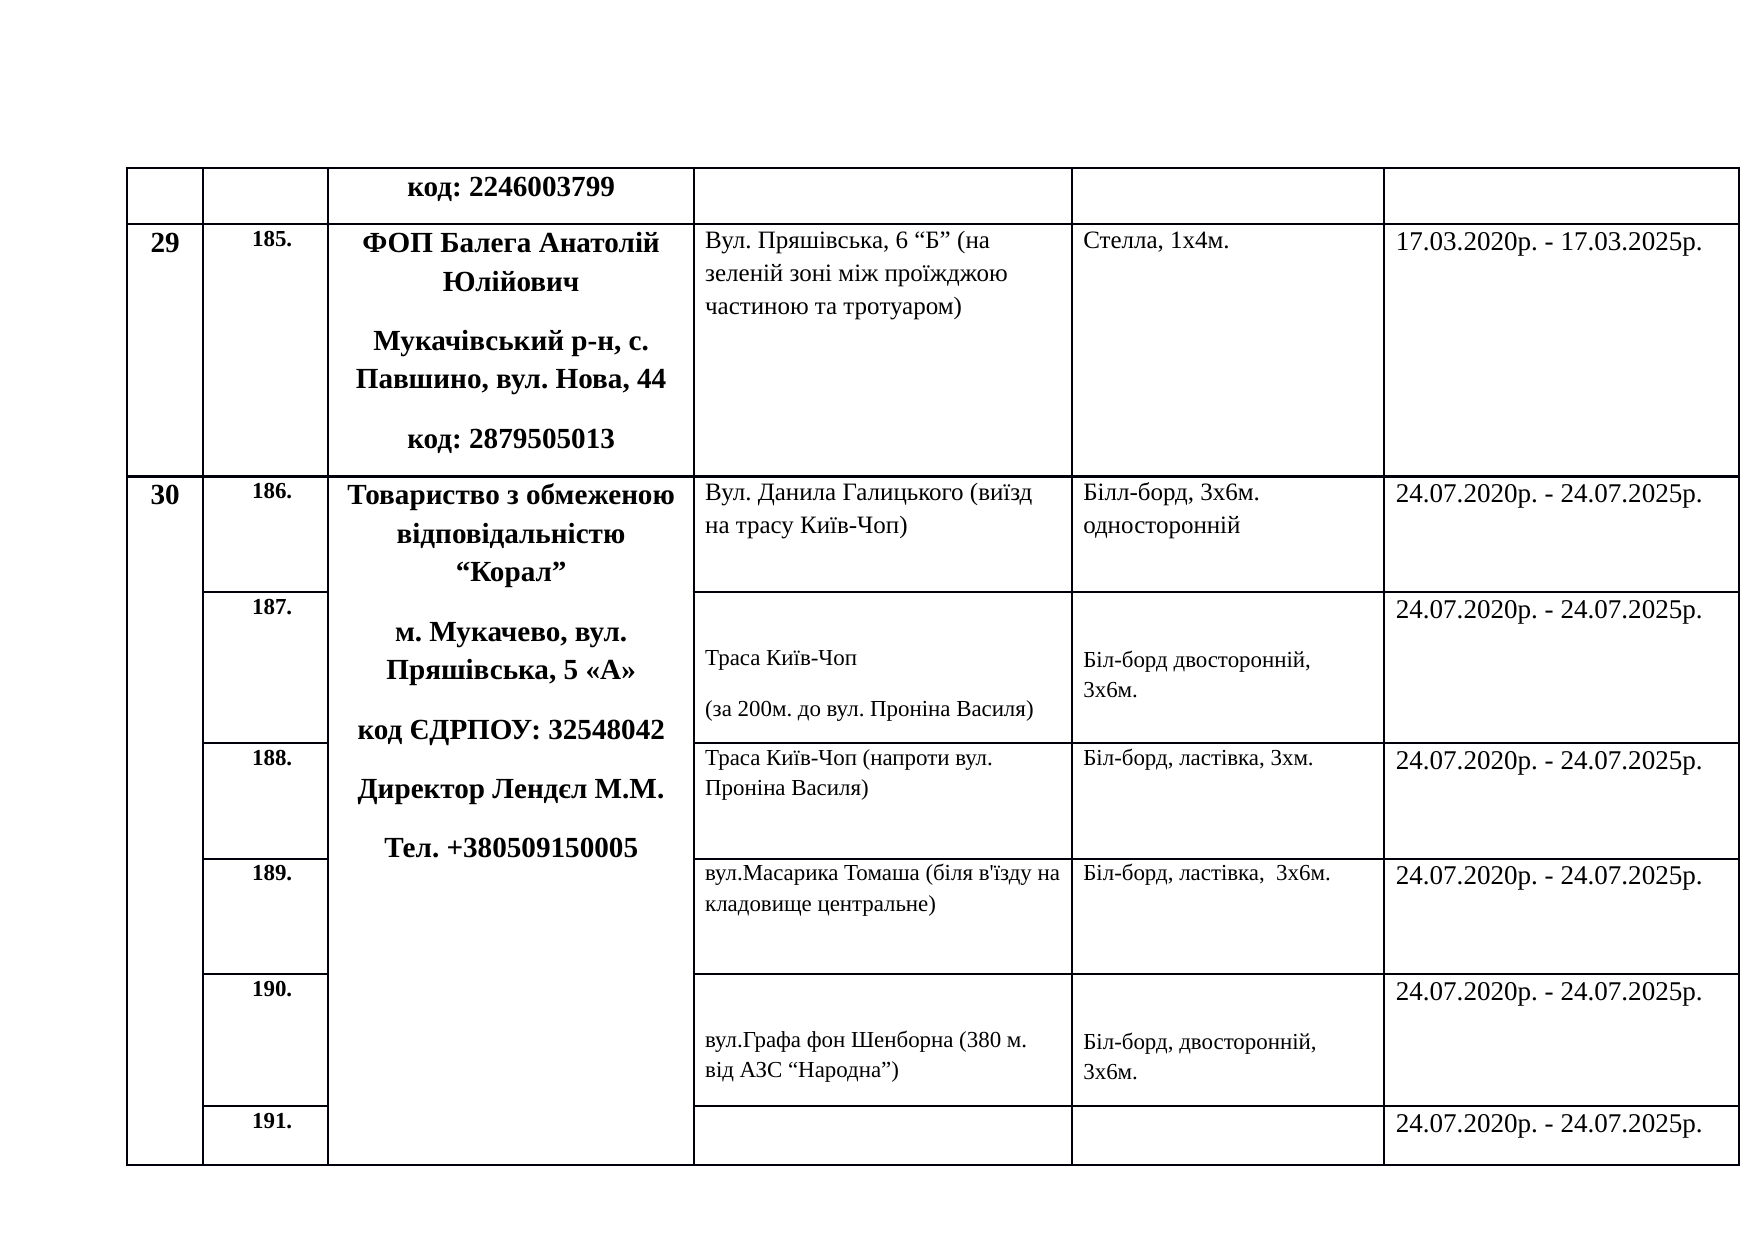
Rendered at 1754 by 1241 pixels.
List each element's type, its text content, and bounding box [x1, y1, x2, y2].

table_cell вул.Графа фон Шенборна (380 м. від АЗС “Народна”) [695, 975, 1071, 1105]
table_cell [204, 593, 327, 742]
table_cell [204, 1107, 327, 1164]
table_cell 24.07.2020р. - 24.07.2025р. [1385, 1107, 1738, 1164]
table_cell Біл-борд, двосторонній, 3х6м. [1073, 975, 1383, 1105]
table_cell [1385, 169, 1738, 223]
table_cell Стелла, 1х4м. [1073, 225, 1383, 475]
table_cell 24.07.2020р. - 24.07.2025р. [1385, 744, 1738, 857]
table_cell [695, 1107, 1071, 1164]
table_cell [695, 169, 1071, 223]
table_cell [204, 169, 327, 223]
table_cell Біл-борд двосторонній, 3х6м. [1073, 593, 1383, 742]
table_cell 24.07.2020р. - 24.07.2025р. [1385, 975, 1738, 1105]
table_cell [204, 975, 327, 1105]
table_cell 24.07.2020р. - 24.07.2025р. [1385, 860, 1738, 973]
table_cell [204, 478, 327, 591]
table_cell Вул. Пряшівська, 6 “Б” (на зеленій зоні між проїжджою частиною та тротуаром) [695, 225, 1071, 475]
table_cell Біл-борд, ластівка, 3х6м. [1073, 860, 1383, 973]
table_cell Біл-борд, ластівка, 3хм. [1073, 744, 1383, 857]
table_cell [1073, 1107, 1383, 1164]
table_cell [128, 169, 202, 223]
table_cell Траса Київ-Чоп (за 200м. до вул. Проніна Василя) [695, 593, 1071, 742]
table_cell 24.07.2020р. - 24.07.2025р. [1385, 593, 1738, 742]
table_cell вул.Масарика Томаша (біля в'їзду на кладовище центральне) [695, 860, 1071, 973]
table_cell 17.03.2020р. - 17.03.2025р. [1385, 225, 1738, 475]
table_cell код: 2246003799 [329, 169, 693, 223]
table_cell [1073, 169, 1383, 223]
table_cell 29 [128, 225, 202, 475]
table_cell [204, 744, 327, 857]
table_cell ФОП Балега Анатолій Юлійович Мукачівський р-н, с. Павшино, вул. Нова, 44 код: 2879505013 [329, 225, 693, 475]
table_cell [204, 225, 327, 475]
table_cell [204, 860, 327, 973]
table_cell Товариство з обмеженою відповідальністю “Корал” м. Мукачево, вул. Пряшівська, 5 «А» код ЄДРПОУ: 32548042 Директор Лендєл М.М. Тел. +380509150005 [329, 478, 693, 1164]
table_cell Вул. Данила Галицького (виїзд на трасу Київ-Чоп) [695, 478, 1071, 591]
table_cell 24.07.2020р. - 24.07.2025р. [1385, 478, 1738, 591]
table_cell Білл-борд, 3х6м. односторонній [1073, 478, 1383, 591]
table_cell 30 [128, 478, 202, 1164]
table_cell Траса Київ-Чоп (напроти вул. Проніна Василя) [695, 744, 1071, 857]
